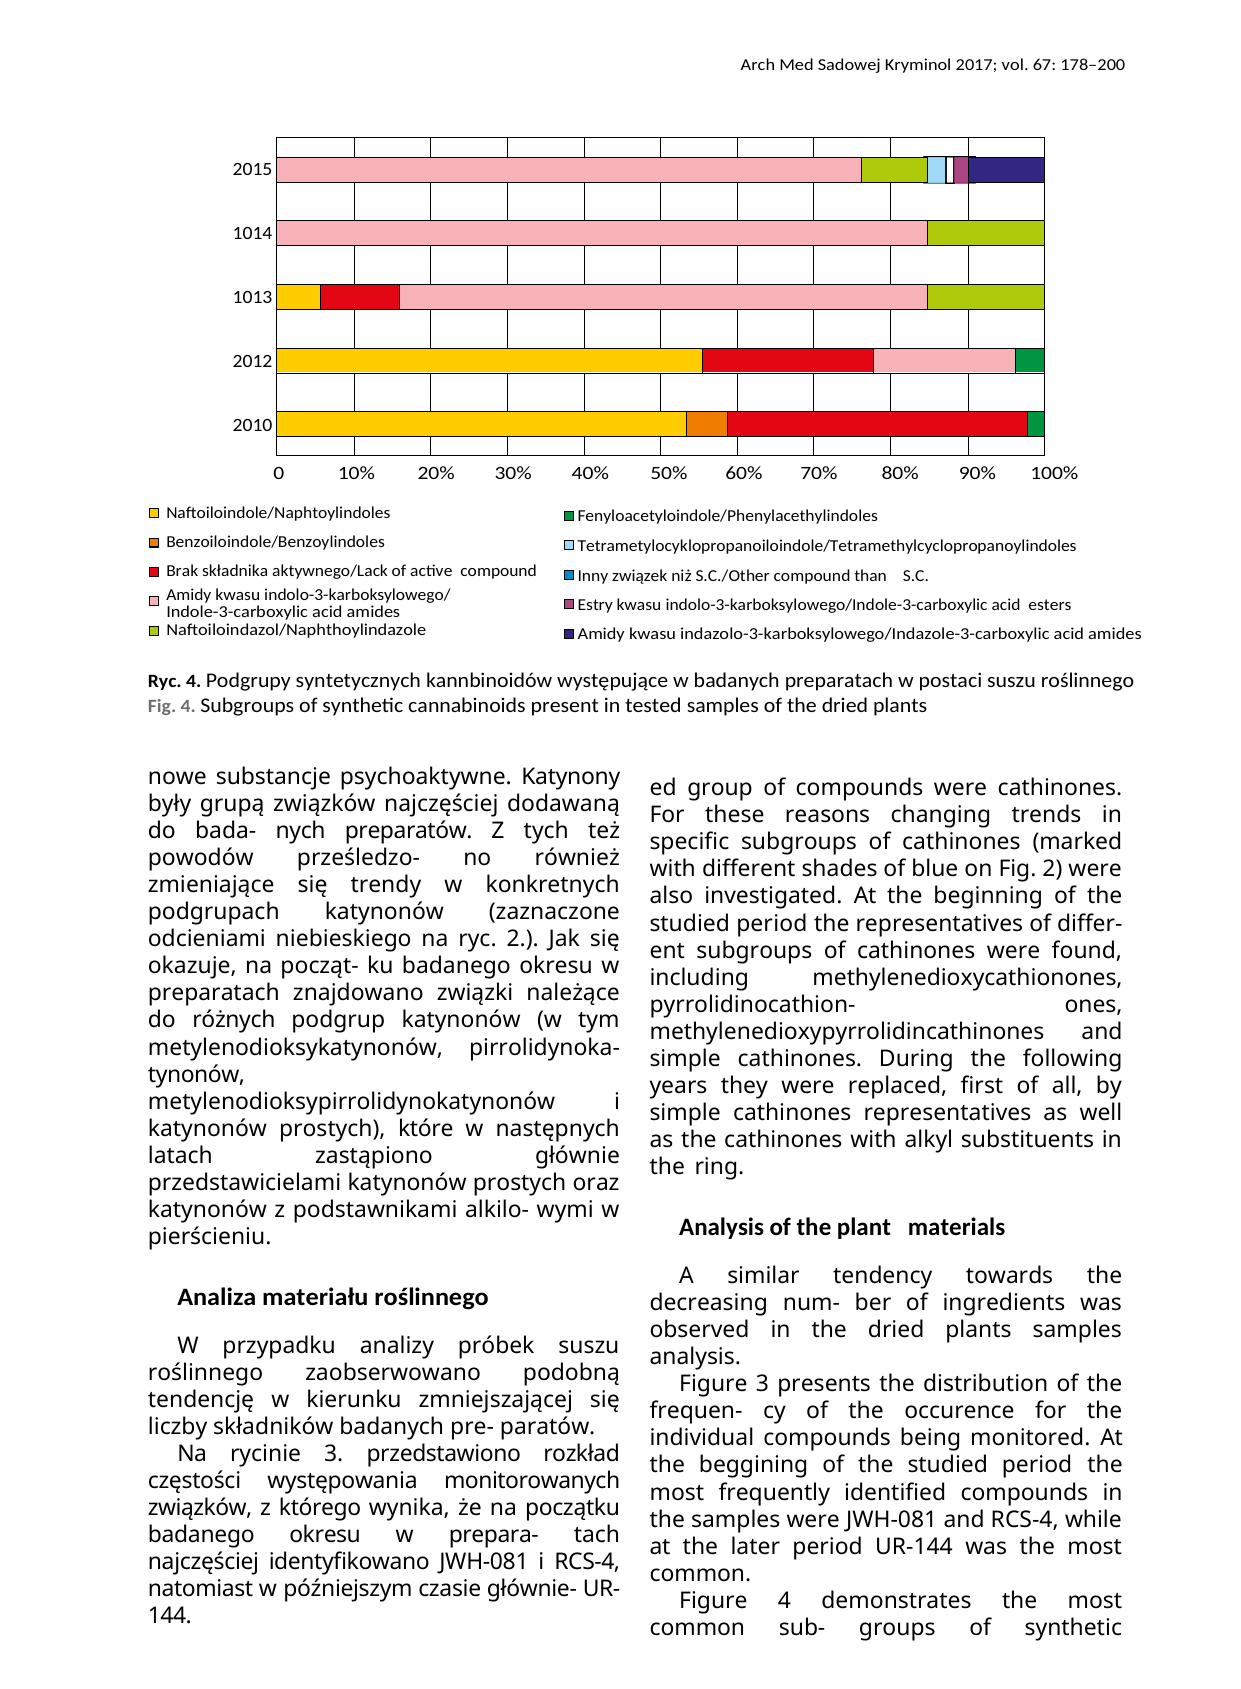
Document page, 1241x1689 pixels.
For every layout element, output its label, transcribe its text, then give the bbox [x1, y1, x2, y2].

table_cell [969, 437, 1044, 455]
table_cell [814, 246, 890, 284]
table_cell [355, 246, 430, 284]
table_cell [321, 285, 399, 309]
text 2015 [133, 157, 272, 179]
table_cell [1028, 412, 1044, 436]
table_cell [928, 157, 968, 182]
text 2012 [133, 349, 272, 372]
table_cell [862, 158, 927, 182]
table_header [585, 138, 660, 157]
text Figure 3 presents the distribution of the frequen- cy of the occurence for the individual compounds being monitored. At the beggining of the studied period the most frequently identified compounds in the samples were JWH-081 and RCS-4, while at the later period UR-144 was the most common. [649, 1370, 1122, 1587]
table_cell [431, 310, 507, 347]
table_header [277, 138, 354, 157]
table_cell [277, 437, 354, 455]
text Arch Med Sadowej Kryminol 2017; vol. 67: 178–200 [740, 54, 1144, 74]
table_cell [891, 246, 968, 284]
table_cell [814, 374, 890, 411]
table_cell [969, 310, 1044, 347]
table_cell [355, 310, 430, 347]
table_header [661, 138, 737, 157]
table_cell [431, 246, 507, 284]
table_cell [738, 374, 813, 411]
text 1013 [133, 285, 272, 308]
text Figure 4 demonstrates the most common sub- groups of synthetic [649, 1587, 1122, 1641]
table_cell [355, 374, 430, 411]
table_header [508, 138, 584, 157]
table_cell [891, 374, 968, 411]
table_cell [277, 158, 861, 182]
table_cell [703, 349, 873, 372]
table_cell [969, 374, 1044, 411]
table_cell [661, 437, 737, 455]
text Brak składnika aktywnego/Lack of active compound [166, 560, 539, 580]
table_cell [277, 285, 320, 309]
table_cell [661, 310, 737, 347]
table_cell [814, 183, 890, 220]
table_cell [728, 412, 1027, 436]
table_cell [355, 183, 430, 220]
table_cell [400, 285, 927, 309]
text A similar tendency towards the decreasing num- ber of ingredients was observed in the dried plants samples analysis. [649, 1262, 1122, 1370]
text Amidy kwasu indazolo-3-karboksylowego/Indazole-3-carboxylic acid amides [577, 623, 1144, 643]
table_cell [661, 374, 737, 411]
table_cell [277, 349, 702, 372]
table_cell [277, 183, 354, 220]
table_cell [814, 437, 890, 455]
text W przypadku analizy próbek suszu roślinnego zaobserwowano podobną tendencję w kierunku zmniejszającej się liczby składników badanych pre- paratów. [148, 1331, 620, 1440]
table_cell [585, 437, 660, 455]
subtitle Analysis of the plant materials [679, 1212, 1144, 1242]
table_cell [277, 246, 354, 284]
text nowe substancje psychoaktywne. Katynony były grupą związków najczęściej dodawaną do bada- nych preparatów. Z tych też powodów prześledzo- no również zmieniające się trendy w konkretnych podgrupach katynonów (zaznaczone odcieniami niebieskiego na ryc. 2.). Jak się okazuje, na począt- ku badanego okresu w preparatach znajdowano związki należące do różnych podgrup katynonów (w tym metylenodioksykatynonów, pirrolidynoka- tynonów, metylenodioksypirrolidynokatynonów i katynonów prostych), które w następnych latach zastąpiono głównie przedstawicielami katynonów prostych oraz katynonów z podstawnikami alkilo- wymi w pierścieniu. [148, 762, 620, 1250]
table_cell [431, 374, 507, 411]
table_cell [277, 412, 686, 436]
table_cell [277, 221, 927, 245]
table_cell [891, 182, 968, 220]
table_header [814, 138, 890, 157]
table_cell [585, 183, 660, 220]
table_header [969, 138, 1044, 157]
table_cell [277, 374, 354, 411]
table_cell [585, 374, 660, 411]
table_cell [585, 246, 660, 284]
table_cell [969, 158, 1044, 182]
table_cell [928, 221, 1044, 245]
table_cell [891, 310, 968, 347]
table_cell [928, 285, 1044, 309]
table_cell [738, 310, 813, 347]
table_header [431, 138, 507, 157]
table_cell [585, 310, 660, 347]
text Naftoiloindole/Naphtoylindoles Benzoiloindole/Benzoylindoles [166, 502, 539, 551]
text ed group of compounds were cathinones. For these reasons changing trends in specific subgroups of cathinones (marked with different shades of blue on Fig. 2) were also investigated. At the beginning of the studied period the representatives of differ- ent subgroups of cathinones were found, including methylenedioxycathionones, pyrrolidinocathion- ones, methylenedioxypyrrolidincathinones and simple cathinones. During the following years they were replaced, first of all, by simple cathinones representatives as well as the cathinones with alkyl substituents in the ring. [649, 774, 1123, 1180]
text 2010 [133, 413, 272, 436]
table_cell [277, 310, 354, 347]
table_cell [508, 183, 584, 220]
table_cell [687, 412, 727, 436]
table_cell [508, 437, 584, 455]
table_cell [508, 246, 584, 284]
table_cell [969, 246, 1044, 284]
table_cell [814, 310, 890, 347]
table_cell [355, 437, 430, 455]
subtitle Analiza materiału roślinnego [177, 1281, 620, 1312]
text Estry kwasu indolo-3-karboksylowego/Indole-3-carboxylic acid esters [577, 595, 1144, 614]
table_cell [508, 374, 584, 411]
text Amidy kwasu indolo-3-karboksylowego/ Indole-3-carboxylic acid amides Naftoiloindazol/Naphthoylindazole [166, 587, 456, 639]
text Fenyloacetyloindole/Phenylacethylindoles Tetrametylocyklopropanoiloindole/Tetramethylcyclopropanoylindoles Inny związek niż S.C./Other compound than S.C. [577, 505, 1105, 585]
text 0 10% 20% 30% 40% 50% 60% 70% 80% 90% 100% [274, 461, 1144, 484]
table_cell [661, 246, 737, 284]
table_cell [891, 437, 968, 455]
table_header [355, 138, 430, 157]
table_cell [1016, 349, 1044, 372]
table_cell [508, 310, 584, 347]
table_cell [738, 437, 813, 455]
table_cell [661, 183, 737, 220]
table_header [738, 138, 813, 157]
table_cell [431, 437, 507, 455]
table_cell [431, 183, 507, 220]
table_cell [969, 183, 1044, 220]
table_cell [874, 349, 1015, 372]
text Na rycinie 3. przedstawiono rozkład częstości występowania monitorowanych związków, z którego wynika, że na początku badanego okresu w prepara- tach najczęściej identyfikowano JWH-081 i RCS-4, natomiast w późniejszym czasie głównie- UR-144. [148, 1440, 620, 1629]
table_cell [738, 183, 813, 220]
table_header [891, 138, 968, 157]
text Fig. 4. Subgroups of synthetic cannabinoids present in tested samples of the dried plants [148, 692, 1144, 717]
text Ryc. 4. Podgrupy syntetycznych kannbinoidów występujące w badanych preparatach w postaci suszu roślinnego [148, 667, 1144, 692]
text 1014 [133, 221, 272, 244]
table_cell [738, 246, 813, 284]
